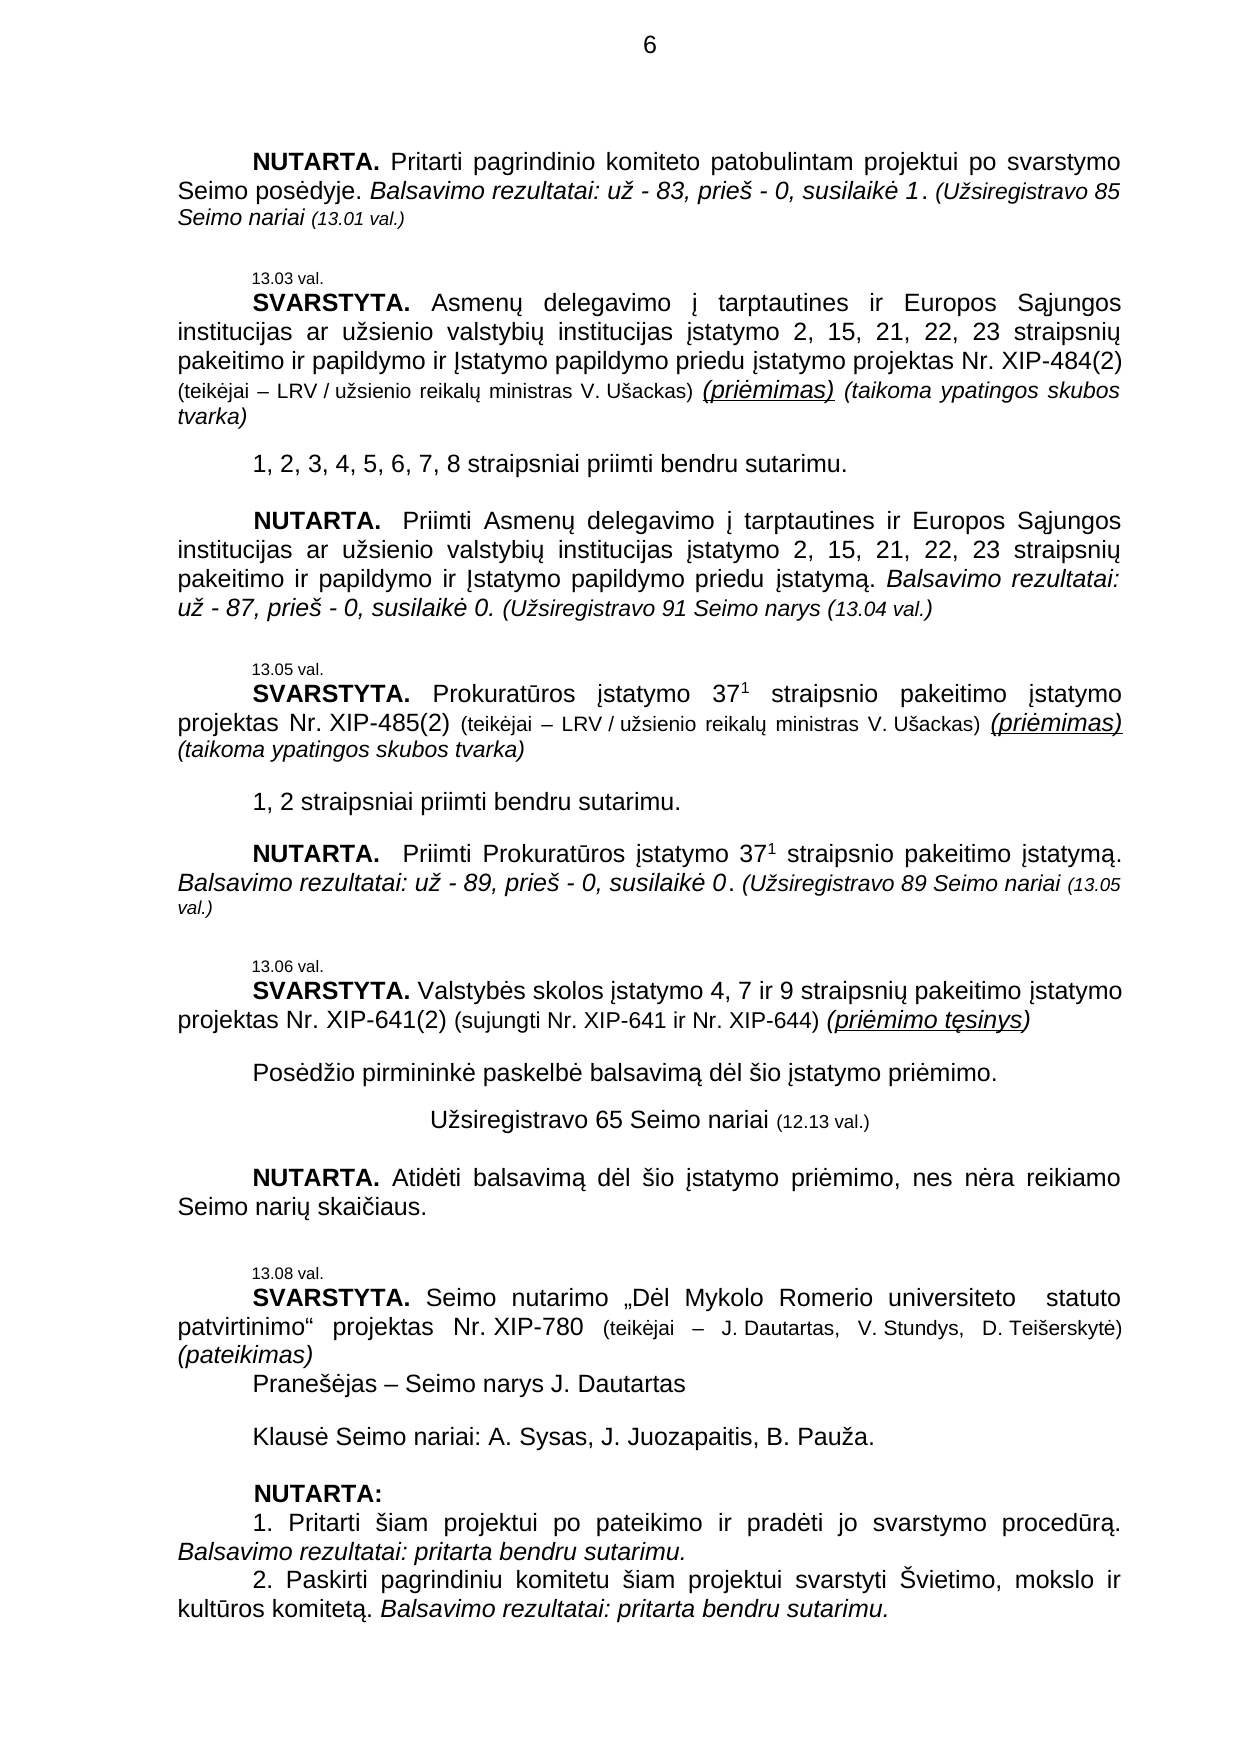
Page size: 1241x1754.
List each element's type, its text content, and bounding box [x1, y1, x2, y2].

text 2. Paskirti pagrindiniu komitetu šiam projektui svarstyti Švietimo, mokslo ir kultūros komitetą. Balsavimo rezultatai: pritarta bendru sutarimu. [177, 1566, 1122, 1623]
text Posėdžio pirmininkė paskelbė balsavimą dėl šio įstatymo priėmimo. [177, 1058, 1122, 1086]
text 13.03 val. [177, 269, 1122, 288]
text 13.08 val. [177, 1264, 1122, 1283]
text 1. Pritarti šiam projektui po pateikimo ir pradėti jo svarstymo procedūrą. Balsavimo rezultatai: pritarta bendru sutarimu. [177, 1508, 1122, 1566]
text 13.06 val. [177, 957, 1122, 976]
text SVARSTYTA. Valstybės skolos įstatymo 4, 7 ir 9 straipsnių pakeitimo įstatymo projektas Nr. XIP-641(2) (sujungti Nr. XIP-641 ir Nr. XIP-644) (priėmimo tęsinys) [177, 976, 1122, 1034]
text NUTARTA: [177, 1479, 1122, 1508]
text 1, 2 straipsniai priimti bendru sutarimu. [177, 787, 1122, 816]
text NUTARTA. Atidėti balsavimą dėl šio įstatymo priėmimo, nes nėra reikiamo Seimo narių skaičiaus. [177, 1163, 1122, 1221]
text 1, 2, 3, 4, 5, 6, 7, 8 straipsniai priimti bendru sutarimu. [177, 449, 1122, 478]
text SVARSTYTA. Asmenų delegavimo į tarptautines ir Europos Sąjungos institucijas ar užsienio valstybių institucijas įstatymo 2, 15, 21, 22, 23 straipsnių pakeitimo ir papildymo ir Įstatymo papildymo priedu įstatymo projektas Nr. XIP-484(2) (teikėjai – LRV / užsienio reikalų ministras V. Ušackas) (priėmimas) (taikoma ypatingos skubos tvarka) [177, 288, 1122, 430]
text SVARSTYTA. Seimo nutarimo „Dėl Mykolo Romerio universiteto statuto patvirtinimo“ projektas Nr. XIP-780 (teikėjai – J. Dautartas, V. Stundys, D. Teišerskytė) (pateikimas) [177, 1283, 1122, 1369]
text Klausė Seimo nariai: A. Sysas, J. Juozapaitis, B. Pauža. [177, 1422, 1122, 1451]
text NUTARTA. Pritarti pagrindinio komiteto patobulintam projektui po svarstymo Seimo posėdyje. Balsavimo rezultatai: už - 83, prieš - 0, susilaikė 1. (Užsiregistravo 85 Seimo nariai (13.01 val.) [177, 147, 1122, 231]
text SVARSTYTA. Prokuratūros įstatymo 371 straipsnio pakeitimo įstatymo projektas Nr. XIP-485(2) (teikėjai – LRV / užsienio reikalų ministras V. Ušackas) (priėmimas) (taikoma ypatingos skubos tvarka) [177, 679, 1122, 763]
text Pranešėjas – Seimo narys J. Dautartas [177, 1369, 1122, 1398]
text NUTARTA. Priimti Prokuratūros įstatymo 371 straipsnio pakeitimo įstatymą. Balsavimo rezultatai: už - 89, prieš - 0, susilaikė 0. (Užsiregistravo 89 Seimo nariai (13.05 val.) [177, 839, 1122, 918]
text 13.05 val. [177, 660, 1122, 679]
text NUTARTA. Priimti Asmenų delegavimo į tarptautines ir Europos Sąjungos institucijas ar užsienio valstybių institucijas įstatymo 2, 15, 21, 22, 23 straipsnių pakeitimo ir papildymo ir Įstatymo papildymo priedu įstatymą. Balsavimo rezultatai: už - 87, prieš - 0, susilaikė 0. (Užsiregistravo 91 Seimo narys (13.04 val.) [177, 506, 1122, 621]
text Užsiregistravo 65 Seimo nariai (12.13 val.) [177, 1106, 1122, 1134]
